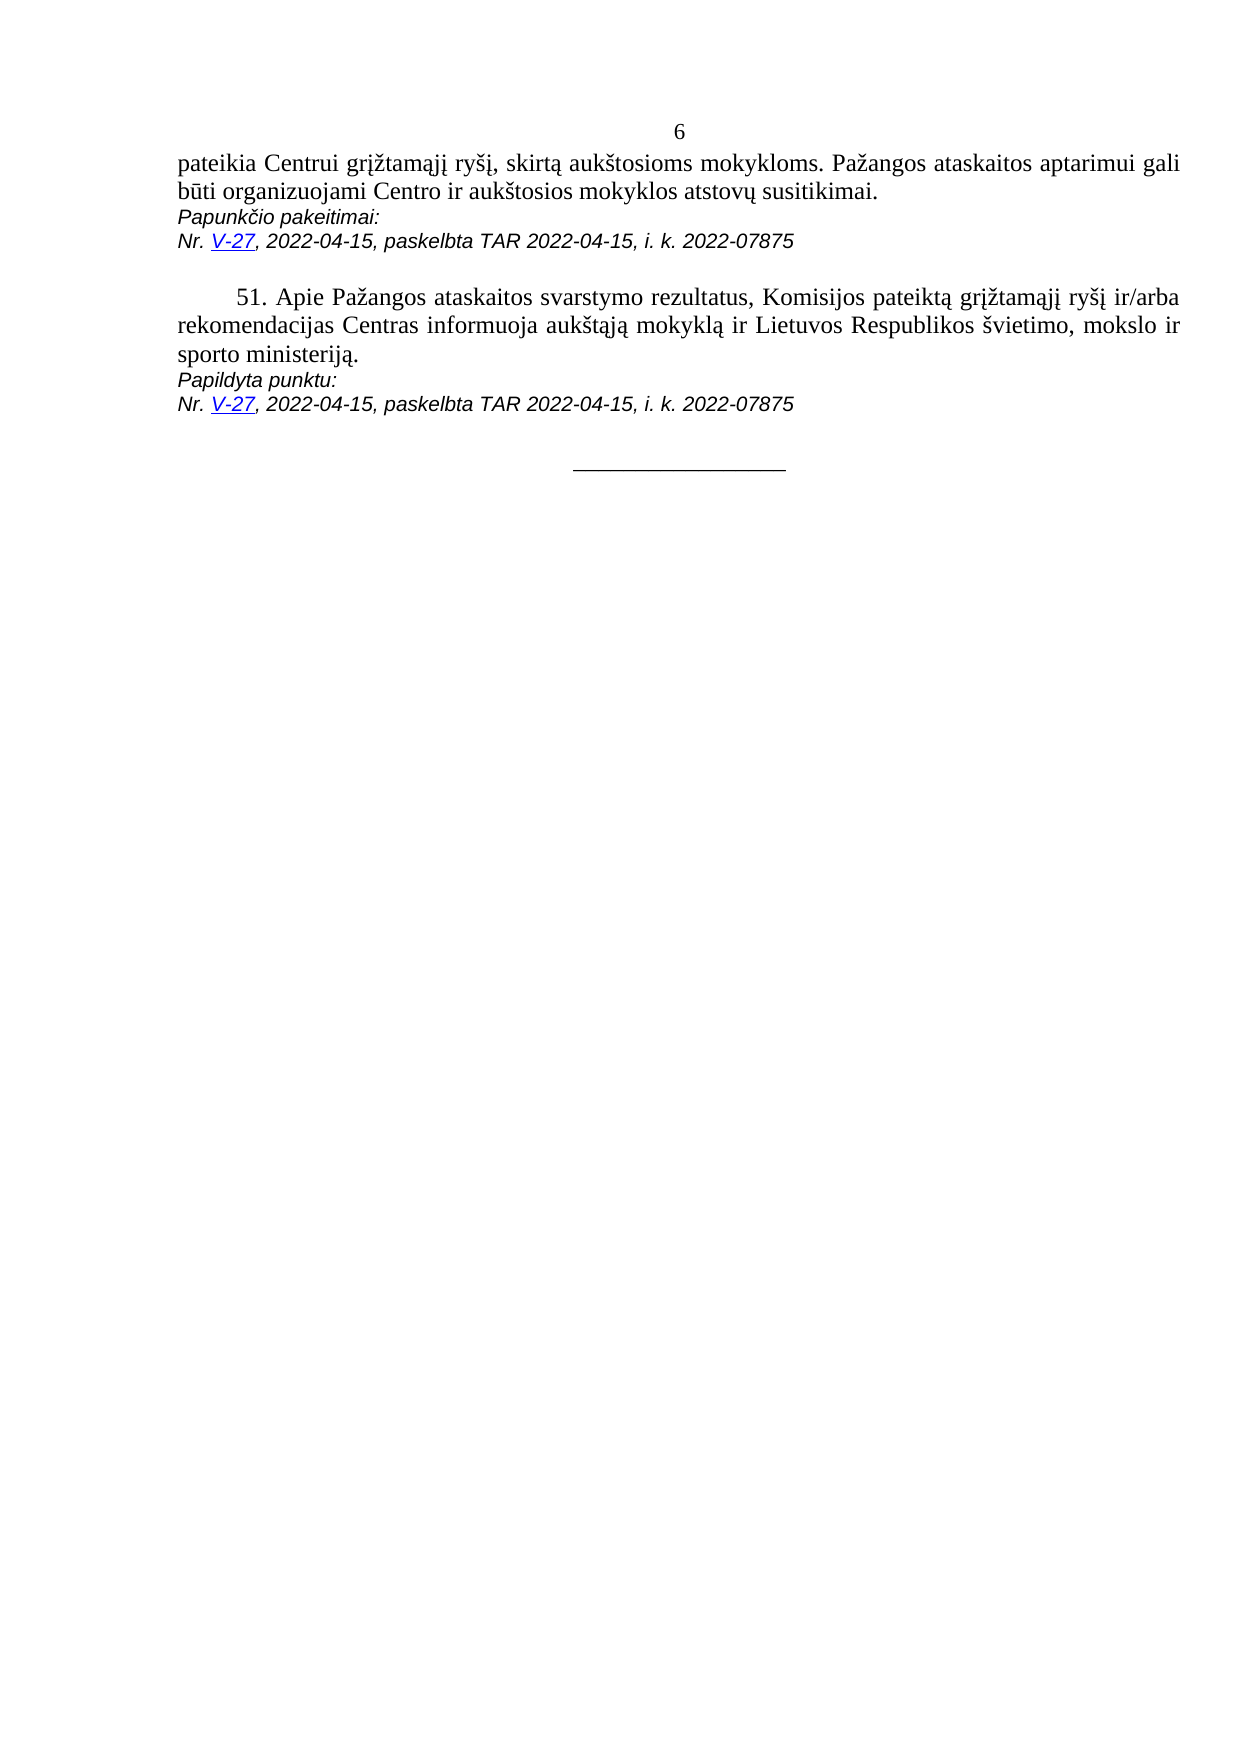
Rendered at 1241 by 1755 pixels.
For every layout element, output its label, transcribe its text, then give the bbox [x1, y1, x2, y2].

text _________________ [177, 445, 1181, 473]
text Papildyta punktu: [177, 368, 1181, 392]
text 51. Apie Pažangos ataskaitos svarstymo rezultatus, Komisijos pateiktą grįžtamąjį ryšį ir/arba rekomendacijas Centras informuoja aukštąją mokyklą ir Lietuvos Respublikos švietimo, mokslo ir sporto ministeriją. [177, 282, 1181, 368]
text pateikia Centrui grįžtamąjį ryšį, skirtą aukštosioms mokykloms. Pažangos ataskaitos aptarimui gali būti organizuojami Centro ir aukštosios mokyklos atstovų susitikimai. [177, 148, 1181, 205]
text Nr. V-27, 2022-04-15, paskelbta TAR 2022-04-15, i. k. 2022-07875 [177, 229, 1181, 253]
text Nr. V-27, 2022-04-15, paskelbta TAR 2022-04-15, i. k. 2022-07875 [177, 392, 1181, 416]
text Papunkčio pakeitimai: [177, 205, 1181, 229]
